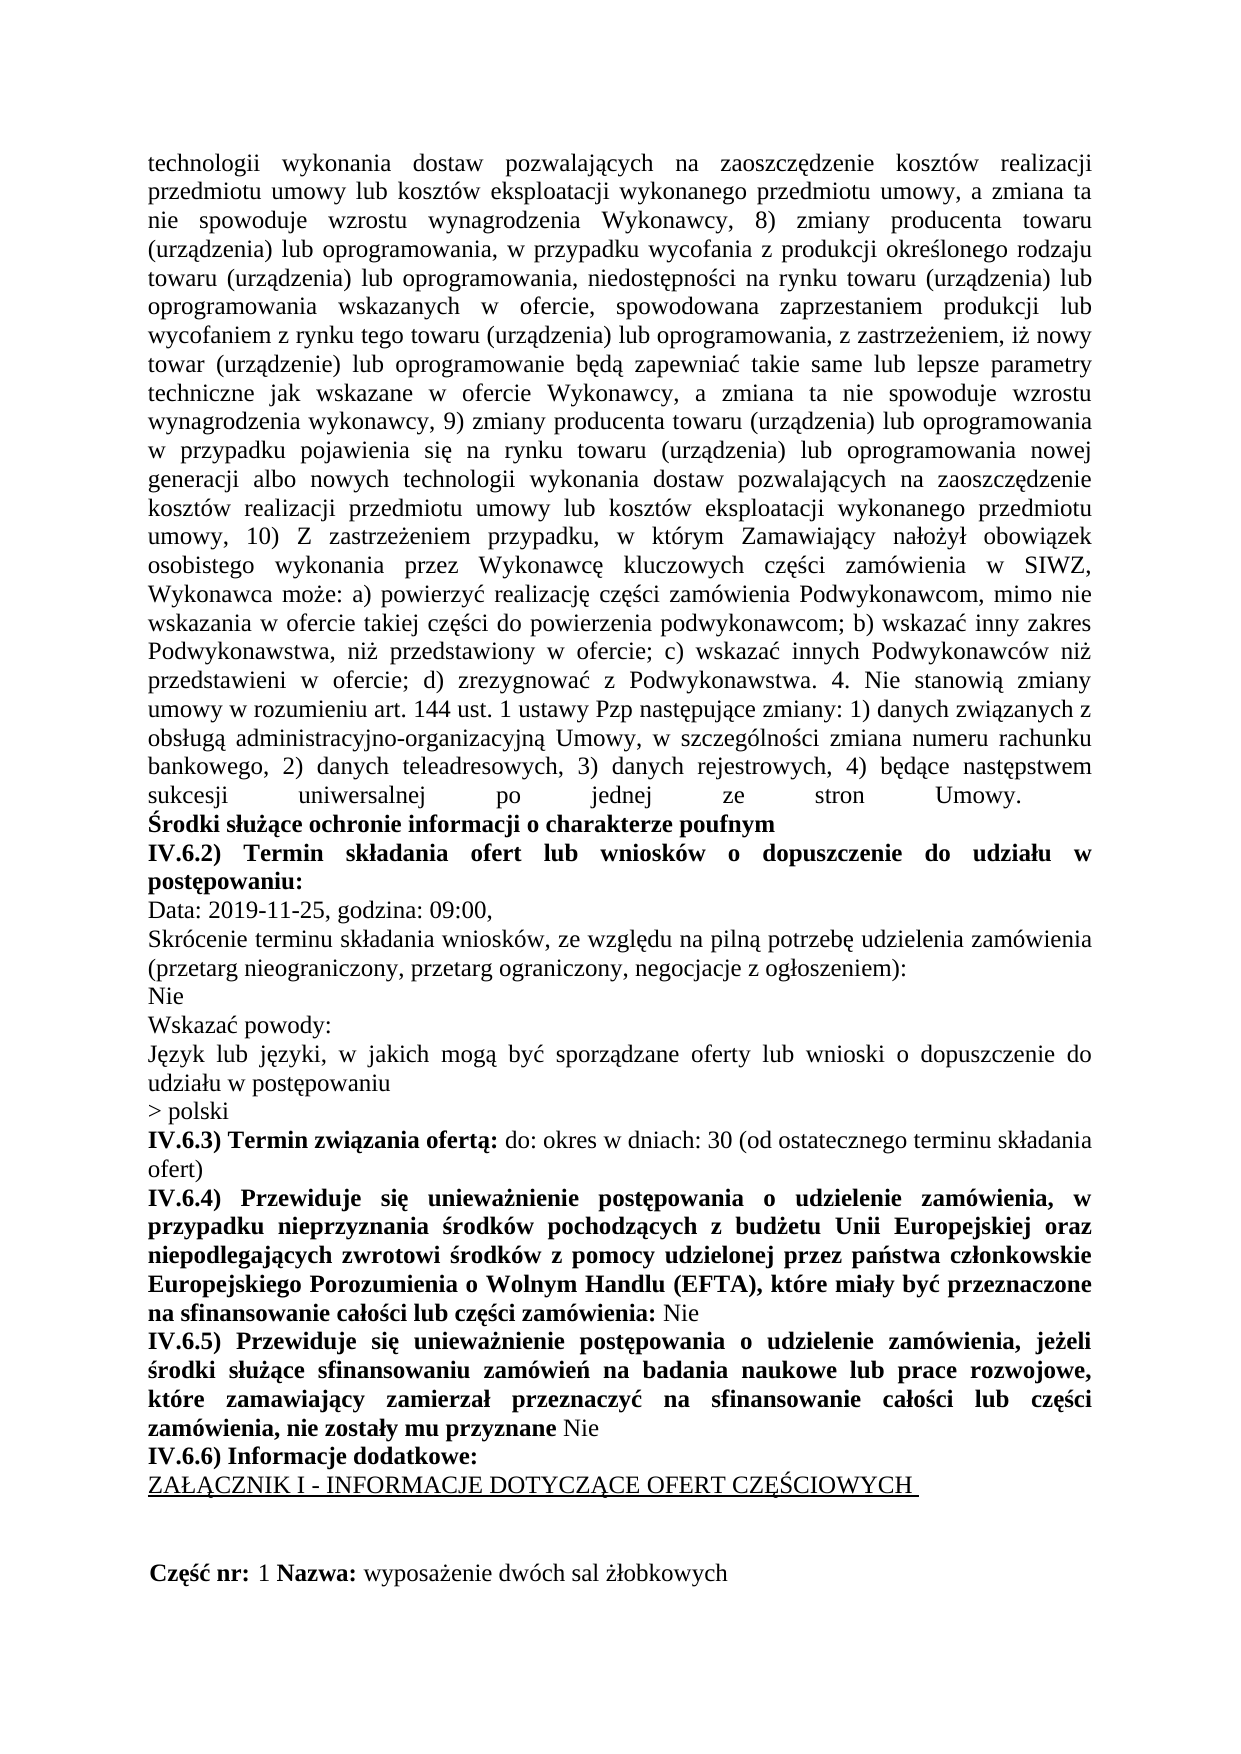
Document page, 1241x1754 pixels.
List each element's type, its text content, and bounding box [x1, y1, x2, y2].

table_header Nazwa: [275, 1556, 362, 1588]
text Język lub języki, w jakich mogą być sporządzane oferty lub wnioski o dopuszczenie do udziału w postępowaniu [148, 1039, 1093, 1096]
text Skrócenie terminu składania wniosków, ze względu na pilną potrzebę udzielenia zamówienia (przetarg nieograniczony, przetarg ograniczony, negocjacje z ogłoszeniem): [148, 924, 1093, 981]
text IV.6.3) Termin związania ofertą: do: okres w dniach: 30 (od ostatecznego terminu składania ofert) IV.6.4) Przewiduje się unieważnienie postępowania o udzielenie zamówienia, w przypadku nieprzyznania środków pochodzących z budżetu Unii Europejskiej oraz niepodlegających zwrotowi środków z pomocy udzielonej przez państwa członkowskie Europejskiego Porozumienia o Wolnym Handlu (EFTA), które miały być przeznaczone na sfinansowanie całości lub części zamówienia: Nie [148, 1125, 1093, 1326]
text IV.6.6) Informacje dodatkowe: [148, 1441, 1093, 1470]
text IV.6.2) Termin składania ofert lub wniosków o dopuszczenie do udziału w postępowaniu: Data: 2019-11-25, godzina: 09:00, [148, 838, 1093, 924]
table_header Część nr: [148, 1556, 256, 1588]
text technologii wykonania dostaw pozwalających na zaoszczędzenie kosztów realizacji przedmiotu umowy lub kosztów eksploatacji wykonanego przedmiotu umowy, a zmiana ta nie spowoduje wzrostu wynagrodzenia Wykonawcy, 8) zmiany producenta towaru (urządzenia) lub oprogramowania, w przypadku wycofania z produkcji określonego rodzaju towaru (urządzenia) lub oprogramowania, niedostępności na rynku towaru (urządzenia) lub oprogramowania wskazanych w ofercie, spowodowana zaprzestaniem produkcji lub wycofaniem z rynku tego towaru (urządzenia) lub oprogramowania, z zastrzeżeniem, iż nowy towar (urządzenie) lub oprogramowanie będą zapewniać takie same lub lepsze parametry techniczne jak wskazane w ofercie Wykonawcy, a zmiana ta nie spowoduje wzrostu wynagrodzenia wykonawcy, 9) zmiany producenta towaru (urządzenia) lub oprogramowania w przypadku pojawienia się na rynku towaru (urządzenia) lub oprogramowania nowej generacji albo nowych technologii wykonania dostaw pozwalających na zaoszczędzenie kosztów realizacji przedmiotu umowy lub kosztów eksploatacji wykonanego przedmiotu umowy, 10) Z zastrzeżeniem przypadku, w którym Zamawiający nałożył obowiązek osobistego wykonania przez Wykonawcę kluczowych części zamówienia w SIWZ, Wykonawca może: a) powierzyć realizację części zamówienia Podwykonawcom, mimo nie wskazania w ofercie takiej części do powierzenia podwykonawcom; b) wskazać inny zakres Podwykonawstwa, niż przedstawiony w ofercie; c) wskazać innych Podwykonawców niż przedstawieni w ofercie; d) zrezygnować z Podwykonawstwa. 4. Nie stanowią zmiany umowy w rozumieniu art. 144 ust. 1 ustawy Pzp następujące zmiany: 1) danych związanych z obsługą administracyjno-organizacyjną Umowy, w szczególności zmiana numeru rachunku bankowego, 2) danych teleadresowych, 3) danych rejestrowych, 4) będące następstwem sukcesji uniwersalnej po jednej ze stron Umowy. Środki służące ochronie informacji o charakterze poufnym [148, 148, 1093, 838]
table_header wyposażenie dwóch sal żłobkowych [362, 1556, 734, 1588]
text Nie Wskazać powody: [148, 981, 1093, 1039]
table_header 1 [256, 1556, 275, 1588]
text IV.6.5) Przewiduje się unieważnienie postępowania o udzielenie zamówienia, jeżeli środki służące sfinansowaniu zamówień na badania naukowe lub prace rozwojowe, które zamawiający zamierzał przeznaczyć na sfinansowanie całości lub części zamówienia, nie zostały mu przyznane Nie [148, 1326, 1093, 1441]
text > polski [148, 1096, 1093, 1125]
text ZAŁĄCZNIK I - INFORMACJE DOTYCZĄCE OFERT CZĘŚCIOWYCH [148, 1470, 1093, 1499]
